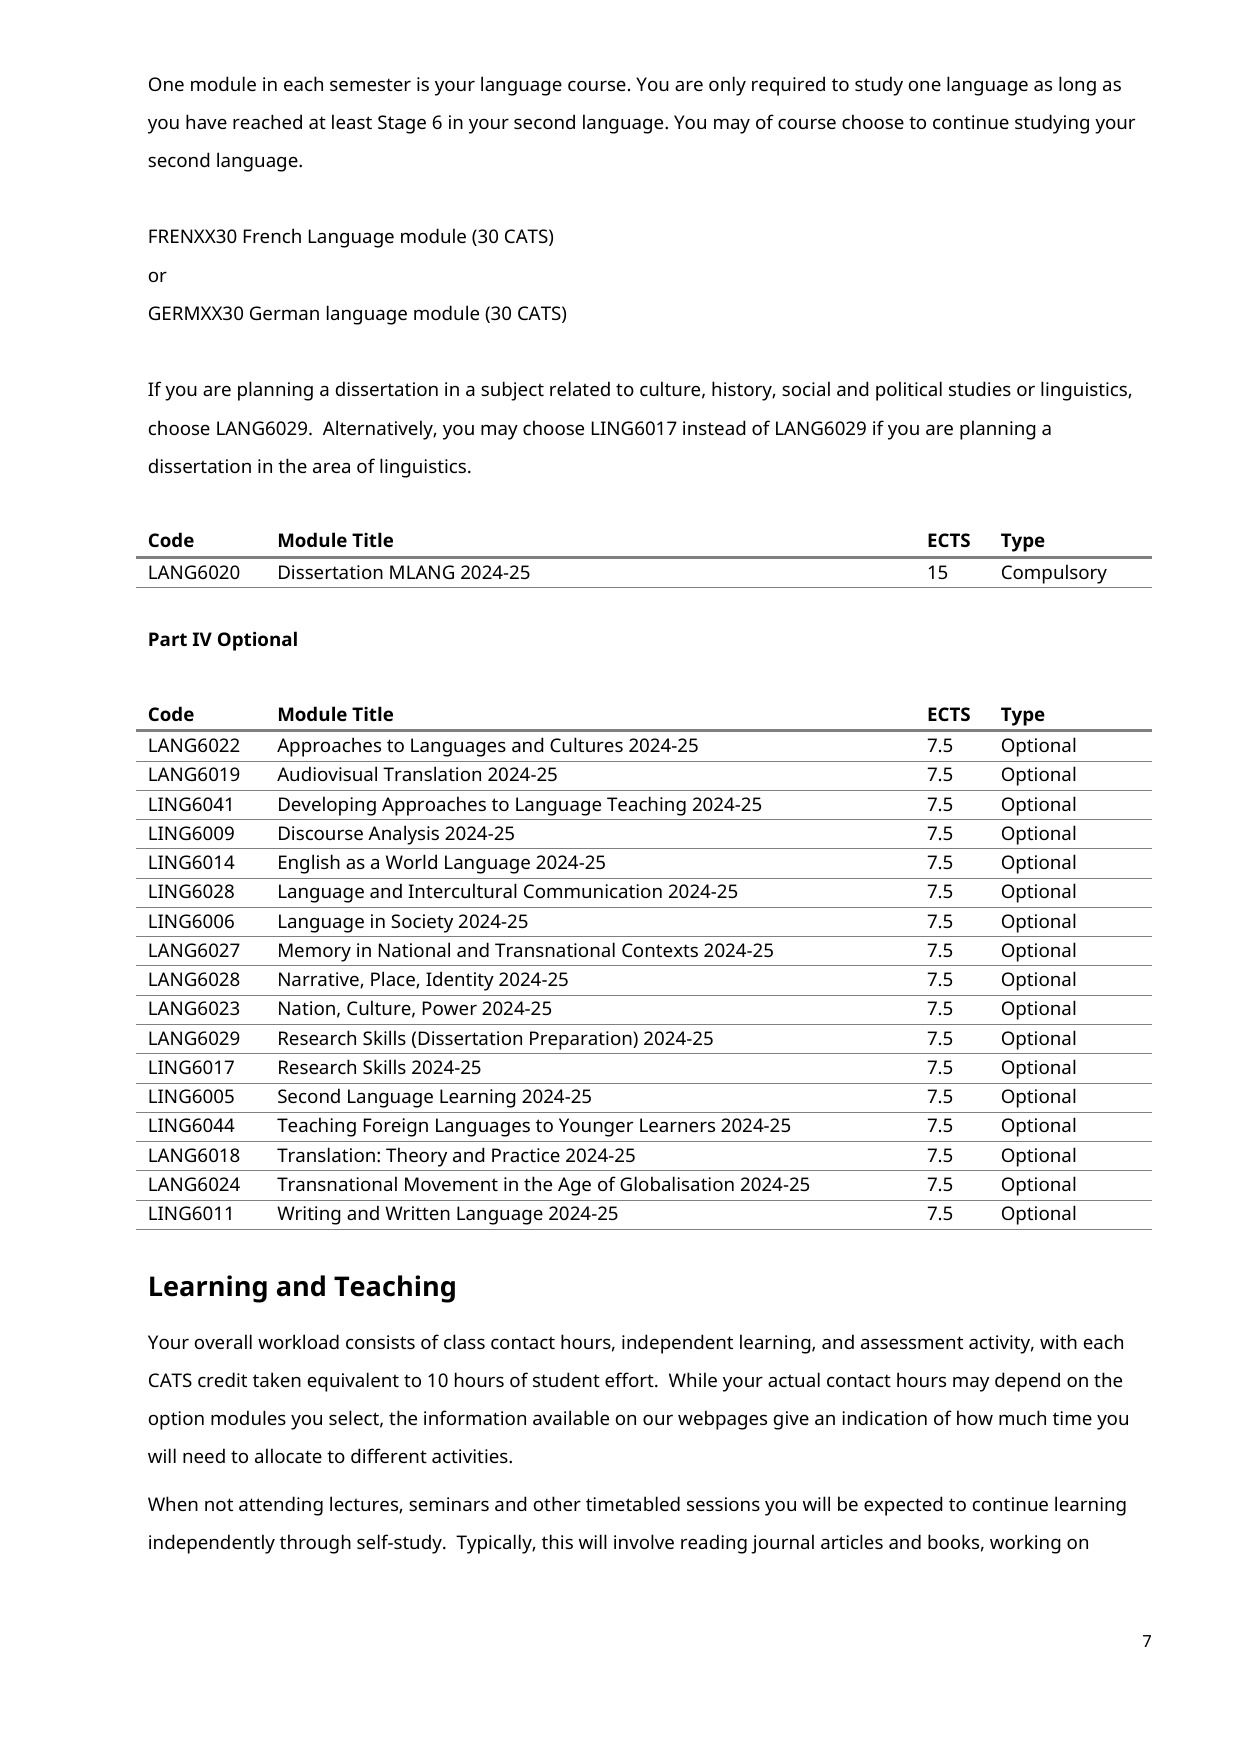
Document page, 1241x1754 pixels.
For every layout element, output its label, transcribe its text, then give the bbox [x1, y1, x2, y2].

table_cell 7.5 [916, 879, 989, 907]
table_cell 7.5 [916, 1142, 989, 1170]
table_cell LING6006 [136, 908, 266, 936]
table_cell LING6005 [136, 1084, 266, 1112]
table_cell LANG6028 [136, 966, 266, 995]
table_cell 7.5 [916, 1054, 989, 1082]
table_cell Research Skills 2024-25 [266, 1054, 916, 1082]
table_cell LING6009 [136, 820, 266, 848]
table_cell LANG6024 [136, 1171, 266, 1199]
table_cell Optional [989, 1171, 1152, 1199]
table_cell Compulsory [989, 559, 1152, 587]
table_cell LANG6023 [136, 996, 266, 1024]
table_cell Optional [989, 732, 1152, 761]
table_cell LING6017 [136, 1054, 266, 1082]
table_cell LING6028 [136, 879, 266, 907]
table_cell Part IV Optional [136, 588, 1152, 701]
table_cell LANG6019 [136, 762, 266, 790]
table_cell 7.5 [916, 820, 989, 848]
table_cell Module Title [266, 528, 916, 556]
table_cell 7.5 [916, 1113, 989, 1141]
table_cell Type [989, 528, 1152, 556]
table_cell English as a World Language 2024-25 [266, 849, 916, 878]
table_cell ECTS [916, 701, 989, 729]
table_cell Second Language Learning 2024-25 [266, 1084, 916, 1112]
table_cell Optional [989, 1025, 1152, 1053]
table_cell Language in Society 2024-25 [266, 908, 916, 936]
table_cell LANG6018 [136, 1142, 266, 1170]
table_cell Optional [989, 1054, 1152, 1082]
table_cell Optional [989, 791, 1152, 819]
table_cell 7.5 [916, 849, 989, 878]
table_cell Narrative, Place, Identity 2024-25 [266, 966, 916, 995]
table_cell LANG6020 [136, 559, 266, 587]
table_cell Optional [989, 1113, 1152, 1141]
table_cell Translation: Theory and Practice 2024-25 [266, 1142, 916, 1170]
table_cell LING6044 [136, 1113, 266, 1141]
table_cell Language and Intercultural Communication 2024-25 [266, 879, 916, 907]
table_cell 7.5 [916, 937, 989, 965]
table_cell 7.5 [916, 762, 989, 790]
table_cell 7.5 [916, 1025, 989, 1053]
table_cell 7.5 [916, 908, 989, 936]
table_cell Nation, Culture, Power 2024-25 [266, 996, 916, 1024]
table_cell Code [136, 528, 266, 556]
table_cell Developing Approaches to Language Teaching 2024-25 [266, 791, 916, 819]
table_cell Optional [989, 1142, 1152, 1170]
table_cell LING6041 [136, 791, 266, 819]
text When not attending lectures, seminars and other timetabled sessions you will be expected to continue learning independently through self-study. Typically, this will involve reading journal articles and books, working on [148, 1491, 1152, 1555]
table_cell Optional [989, 762, 1152, 790]
text Your overall workload consists of class contact hours, independent learning, and assessment activity, with each CATS credit taken equivalent to 10 hours of student effort. While your actual contact hours may depend on the option modules you select, the information available on our webpages give an indication of how much time you will need to allocate to different activities. [148, 1329, 1152, 1469]
table_cell Writing and Written Language 2024-25 [266, 1201, 916, 1229]
table_cell Discourse Analysis 2024-25 [266, 820, 916, 848]
table_cell Optional [989, 937, 1152, 965]
table_cell 7.5 [916, 1084, 989, 1112]
table_cell Optional [989, 996, 1152, 1024]
table_cell Optional [989, 820, 1152, 848]
table_cell Optional [989, 908, 1152, 936]
table_cell Optional [989, 879, 1152, 907]
table_cell Optional [989, 1084, 1152, 1112]
table_cell LANG6029 [136, 1025, 266, 1053]
table_cell Approaches to Languages and Cultures 2024-25 [266, 732, 916, 761]
table_cell Teaching Foreign Languages to Younger Learners 2024-25 [266, 1113, 916, 1141]
table_cell Module Title [266, 701, 916, 729]
table_cell One module in each semester is your language course. You are only required to study one language as long as you have reached at least Stage 6 in your second language. You may of course choose to continue studying your second language. FRENXX30 French Language module (30 CATS) or GERMXX30 German language module (30 CATS) If you are planning a dissertation in a subject related to culture, history, social and political studies or linguistics, choose LANG6029. Alternatively, you may choose LING6017 instead of LANG6029 if you are planning a dissertation in the area of linguistics. [136, 71, 1152, 528]
table_cell 7.5 [916, 996, 989, 1024]
table_cell 7.5 [916, 732, 989, 761]
table_cell Memory in National and Transnational Contexts 2024-25 [266, 937, 916, 965]
table_cell Research Skills (Dissertation Preparation) 2024-25 [266, 1025, 916, 1053]
table_cell Type [989, 701, 1152, 729]
table_cell Dissertation MLANG 2024-25 [266, 559, 916, 587]
table_cell 7.5 [916, 791, 989, 819]
subtitle Learning and Teaching [148, 1267, 1152, 1304]
table_cell ECTS [916, 528, 989, 556]
table_cell LANG6022 [136, 732, 266, 761]
table_cell 7.5 [916, 1201, 989, 1229]
table_cell Optional [989, 1201, 1152, 1229]
table_cell LING6011 [136, 1201, 266, 1229]
table_cell Optional [989, 966, 1152, 995]
table_cell Transnational Movement in the Age of Globalisation 2024-25 [266, 1171, 916, 1199]
table_cell Audiovisual Translation 2024-25 [266, 762, 916, 790]
table_cell LING6014 [136, 849, 266, 878]
table_cell Code [136, 701, 266, 729]
table_cell 7.5 [916, 966, 989, 995]
table_cell Optional [989, 849, 1152, 878]
table_cell 15 [916, 559, 989, 587]
table_cell 7.5 [916, 1171, 989, 1199]
table_cell LANG6027 [136, 937, 266, 965]
